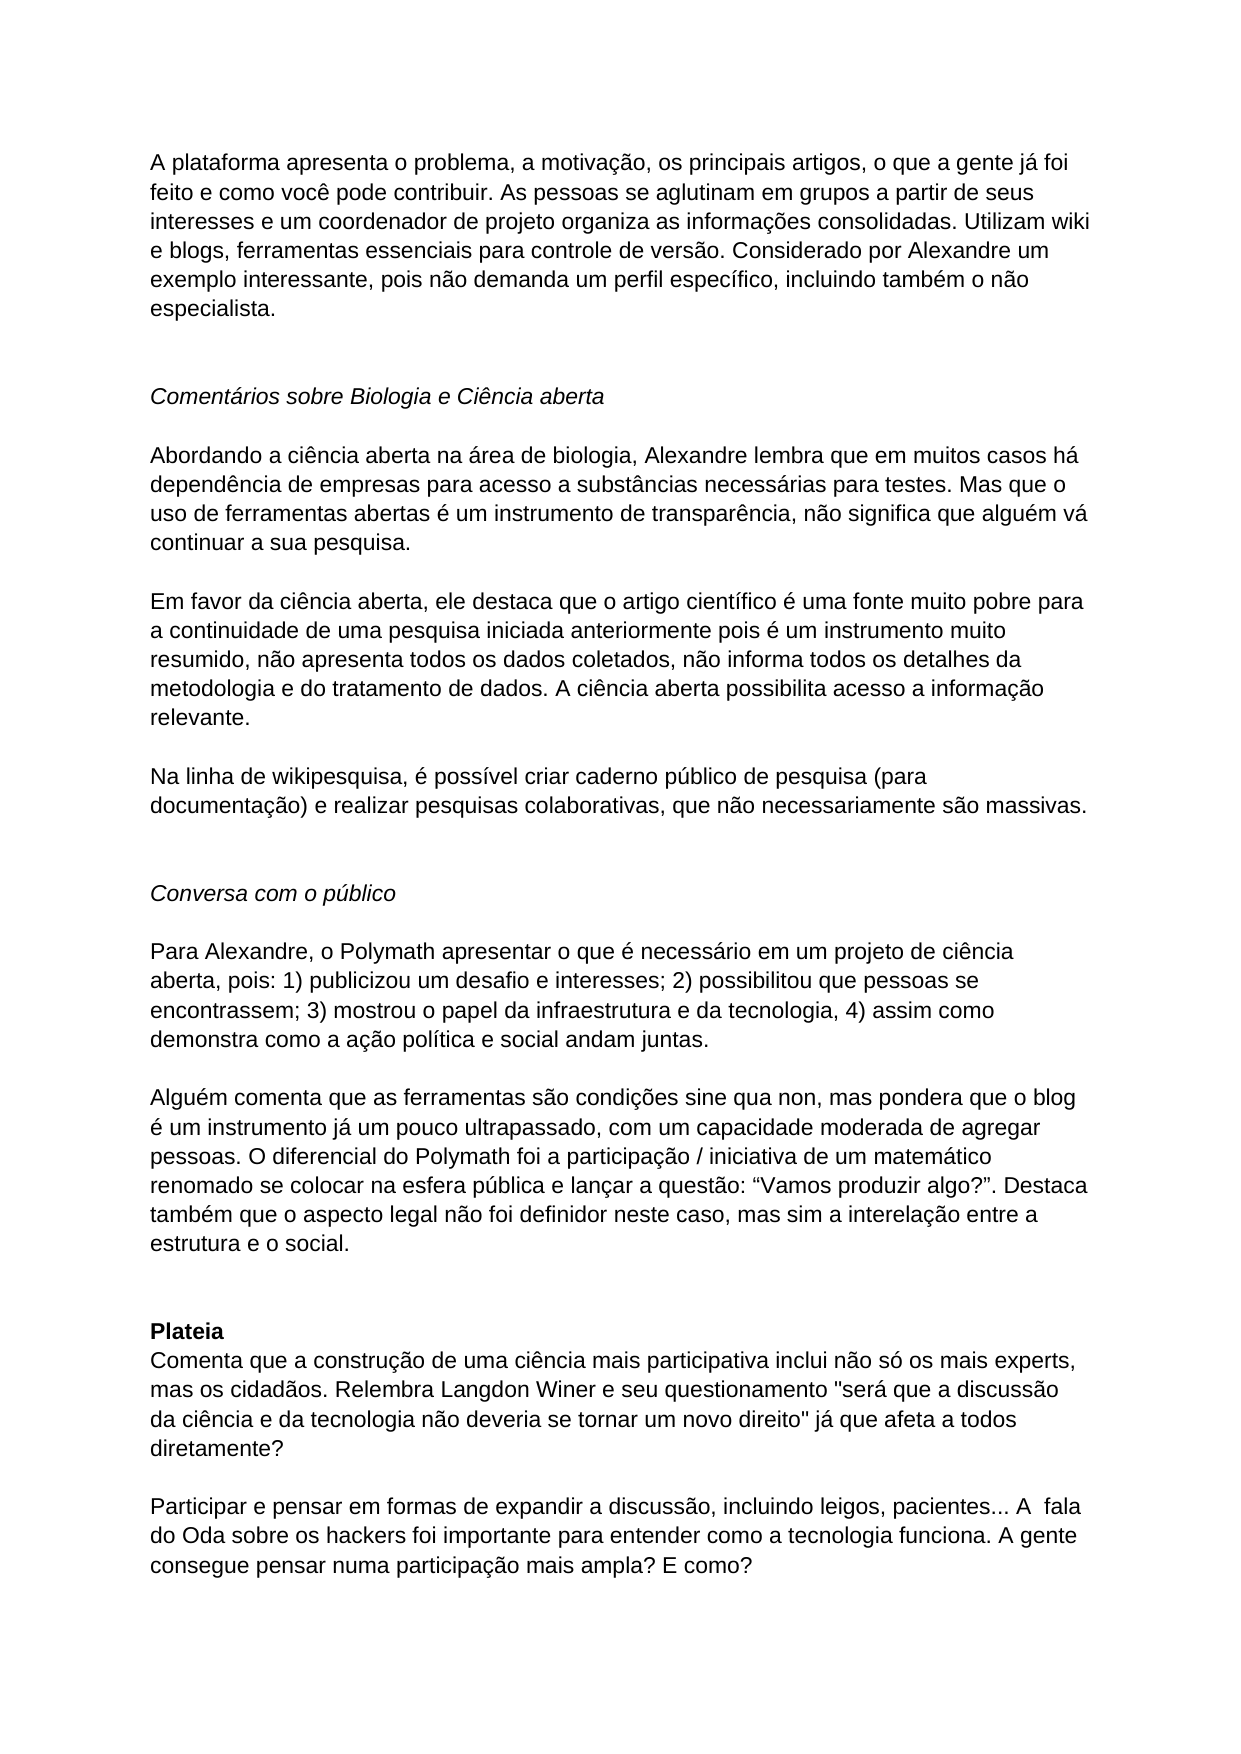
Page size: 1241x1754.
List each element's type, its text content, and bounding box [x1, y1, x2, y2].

text Participar e pensar em formas de expandir a discussão, incluindo leigos, pacientes... A fala do Oda sobre os hackers foi importante para entender como a tecnologia funciona. A gente consegue pensar numa participação mais ampla? E como? [150, 1494, 1090, 1578]
text Comenta que a construção de uma ciência mais participativa inclui não só os mais experts, mas os cidadãos. Relembra Langdon Winer e seu questionamento "será que a discussão da ciência e da tecnologia não deveria se tornar um novo direito" já que afeta a todos diretamente? [150, 1348, 1090, 1461]
text Comentários sobre Biologia e Ciência aberta [150, 384, 1090, 409]
text Plateia [150, 1319, 1090, 1344]
text Em favor da ciência aberta, ele destaca que o artigo científico é uma fonte muito pobre para a continuidade de uma pesquisa iniciada anteriormente pois é um instrumento muito resumido, não apresenta todos os dados coletados, não informa todos os detalhes da metodologia e do tratamento de dados. A ciência aberta possibilita acesso a informação relevante. [150, 588, 1090, 731]
text Para Alexandre, o Polymath apresentar o que é necessário em um projeto de ciência aberta, pois: 1) publicizou um desafio e interesses; 2) possibilitou que pessoas se encontrassem; 3) mostrou o papel da infraestrutura e da tecnologia, 4) assim como demonstra como a ação política e social andam juntas. [150, 939, 1090, 1052]
text Na linha de wikipesquisa, é possível criar caderno público de pesquisa (para documentação) e realizar pesquisas colaborativas, que não necessariamente são massivas. [150, 763, 1090, 818]
text Abordando a ciência aberta na área de biologia, Alexandre lembra que em muitos casos há dependência de empresas para acesso a substâncias necessárias para testes. Mas que o uso de ferramentas abertas é um instrumento de transparência, não significa que alguém vá continuar a sua pesquisa. [150, 442, 1090, 555]
text A plataforma apresenta o problema, a motivação, os principais artigos, o que a gente já foi feito e como você pode contribuir. As pessoas se aglutinam em grupos a partir de seus interesses e um coordenador de projeto organiza as informações consolidadas. Utilizam wiki e blogs, ferramentas essenciais para controle de versão. Considerado por Alexandre um exemplo interessante, pois não demanda um perfil específico, incluindo também o não especialista. [150, 150, 1090, 321]
text Alguém comenta que as ferramentas são condições sine qua non, mas pondera que o blog é um instrumento já um pouco ultrapassado, com um capacidade moderada de agregar pessoas. O diferencial do Polymath foi a participação / iniciativa de um matemático renomado se colocar na esfera pública e lançar a questão: “Vamos produzir algo?”. Destaca também que o aspecto legal não foi definidor neste caso, mas sim a interelação entre a estrutura e o social. [150, 1085, 1090, 1256]
text Conversa com o público [150, 880, 1090, 906]
